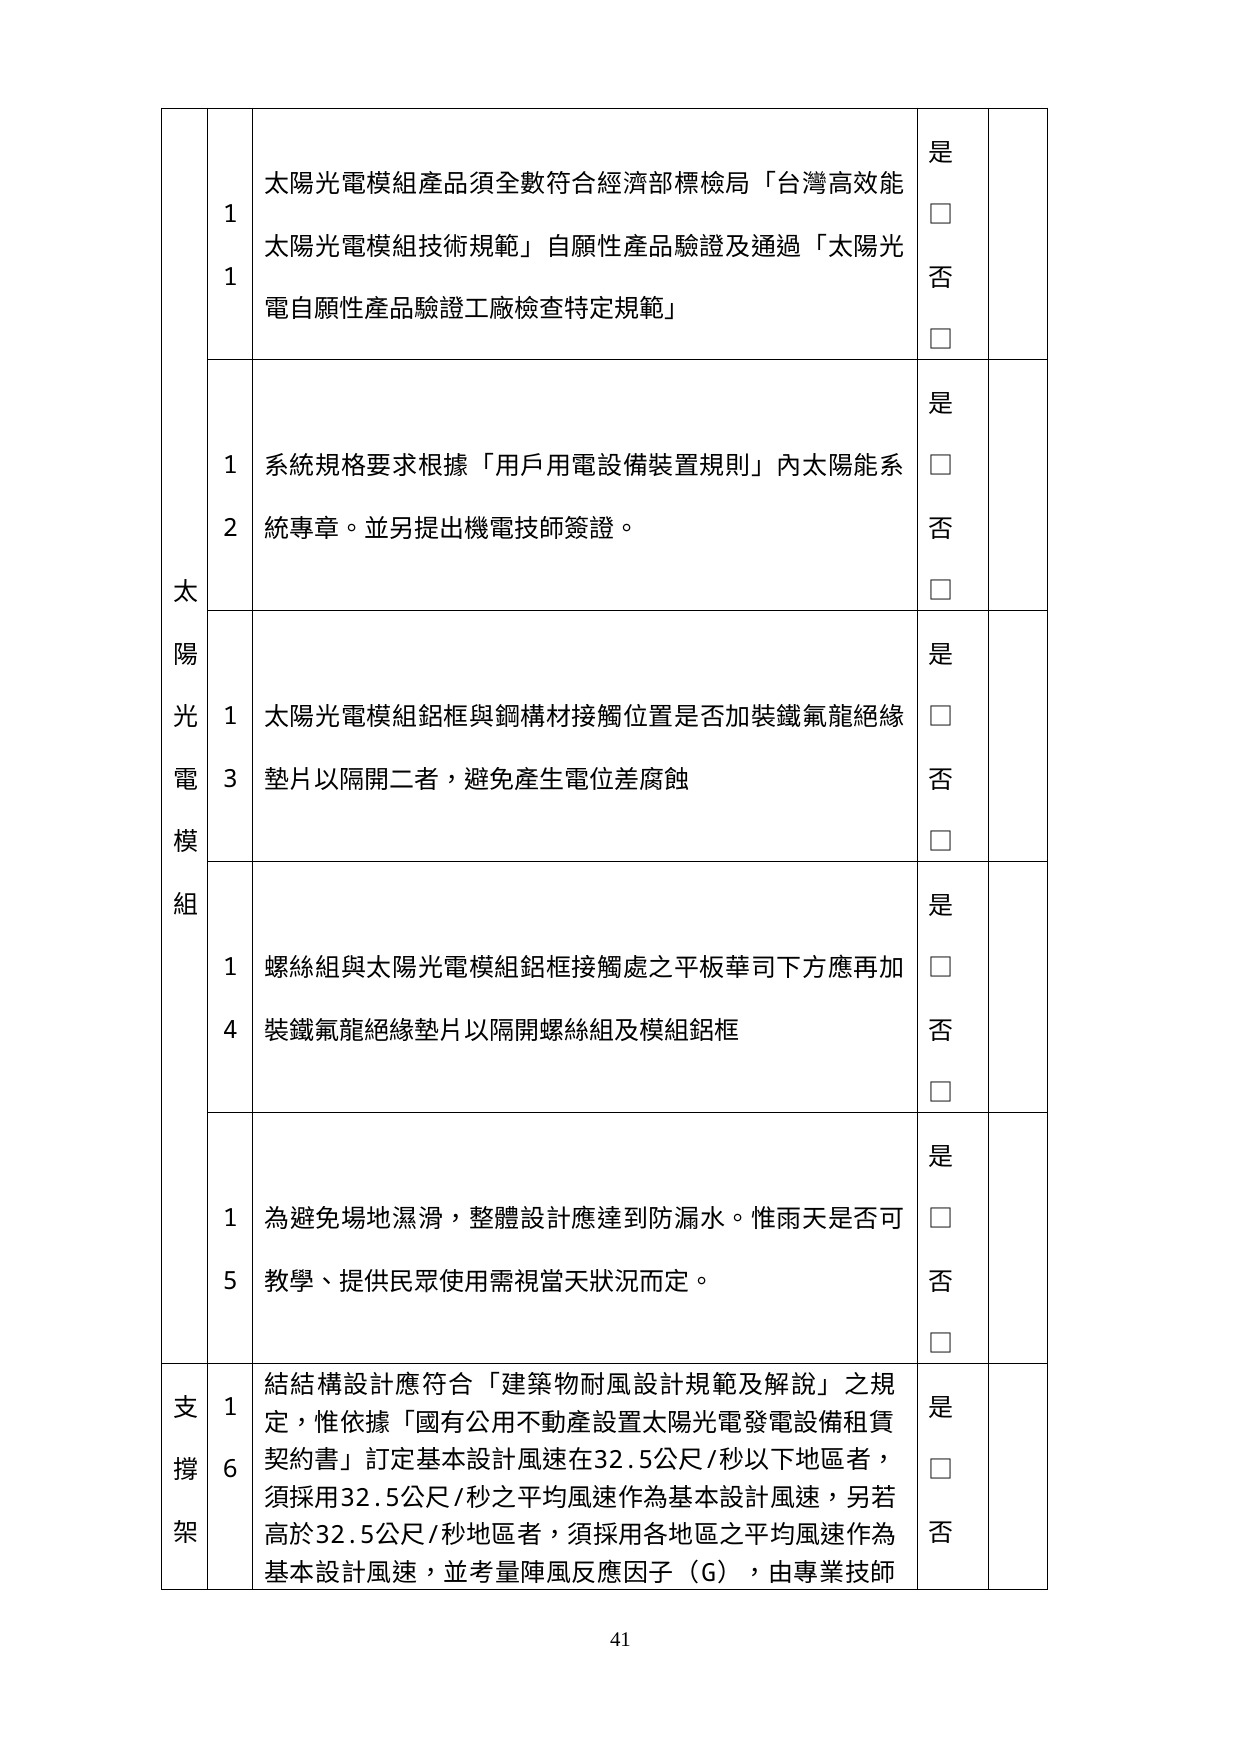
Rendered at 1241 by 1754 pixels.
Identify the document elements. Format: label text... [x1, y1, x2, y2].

table_cell 結結構設計應符合「建築物耐風設計規範及解說」之規定，惟依據「國有公用不動產設置太陽光電發電設備租賃契約書」訂定基本設計風速在32.5公尺/秒以下地區者，須採用32.5公尺/秒之平均風速作為基本設計風速，另若高於32.5公尺/秒地區者，須採用各地區之平均風速作為基本設計風速，並考量陣風反應因子（G），由專業技師 [253, 1364, 917, 1589]
table_cell [989, 360, 1047, 610]
table_cell 系統規格要求根據「用戶用電設備裝置規則」內太陽能系統專章。並另提出機電技師簽證。 [253, 360, 917, 610]
table_cell 太陽光電模組產品須全數符合經濟部標檢局「台灣高效能太陽光電模組技術規範」自願性產品驗證及通過「太陽光電自願性產品驗證工廠檢查特定規範」 [253, 109, 917, 359]
table_cell 15 [208, 1113, 252, 1363]
table_cell 為避免場地濕滑，整體設計應達到防漏水。惟雨天是否可教學、提供民眾使用需視當天狀況而定。 [253, 1113, 917, 1363]
table_cell 16 [208, 1364, 252, 1589]
table_cell 是□ 否□ [918, 1113, 988, 1363]
table_cell 14 [208, 862, 252, 1112]
table_cell 13 [208, 611, 252, 861]
table_cell [989, 109, 1047, 359]
table_cell 是□ 否□ [918, 862, 988, 1112]
table_cell 12 [208, 360, 252, 610]
table_cell 11 [208, 109, 252, 359]
table_cell [989, 1113, 1047, 1363]
table_cell 是□ 否□ [918, 109, 988, 359]
table_cell [989, 611, 1047, 861]
table_cell 螺絲組與太陽光電模組鋁框接觸處之平板華司下方應再加裝鐵氟龍絕緣墊片以隔開螺絲組及模組鋁框 [253, 862, 917, 1112]
table_cell [989, 862, 1047, 1112]
table_cell 太陽光電模組鋁框與鋼構材接觸位置是否加裝鐵氟龍絕緣墊片以隔開二者，避免產生電位差腐蝕 [253, 611, 917, 861]
table_cell [989, 1364, 1047, 1589]
table_cell 是□ 否□ [918, 360, 988, 610]
table_cell 支撐架 [162, 1364, 207, 1589]
table_cell 是□ 否 [918, 1364, 988, 1589]
table_cell 太陽光電模組 [162, 109, 207, 1363]
table_cell 是□ 否□ [918, 611, 988, 861]
